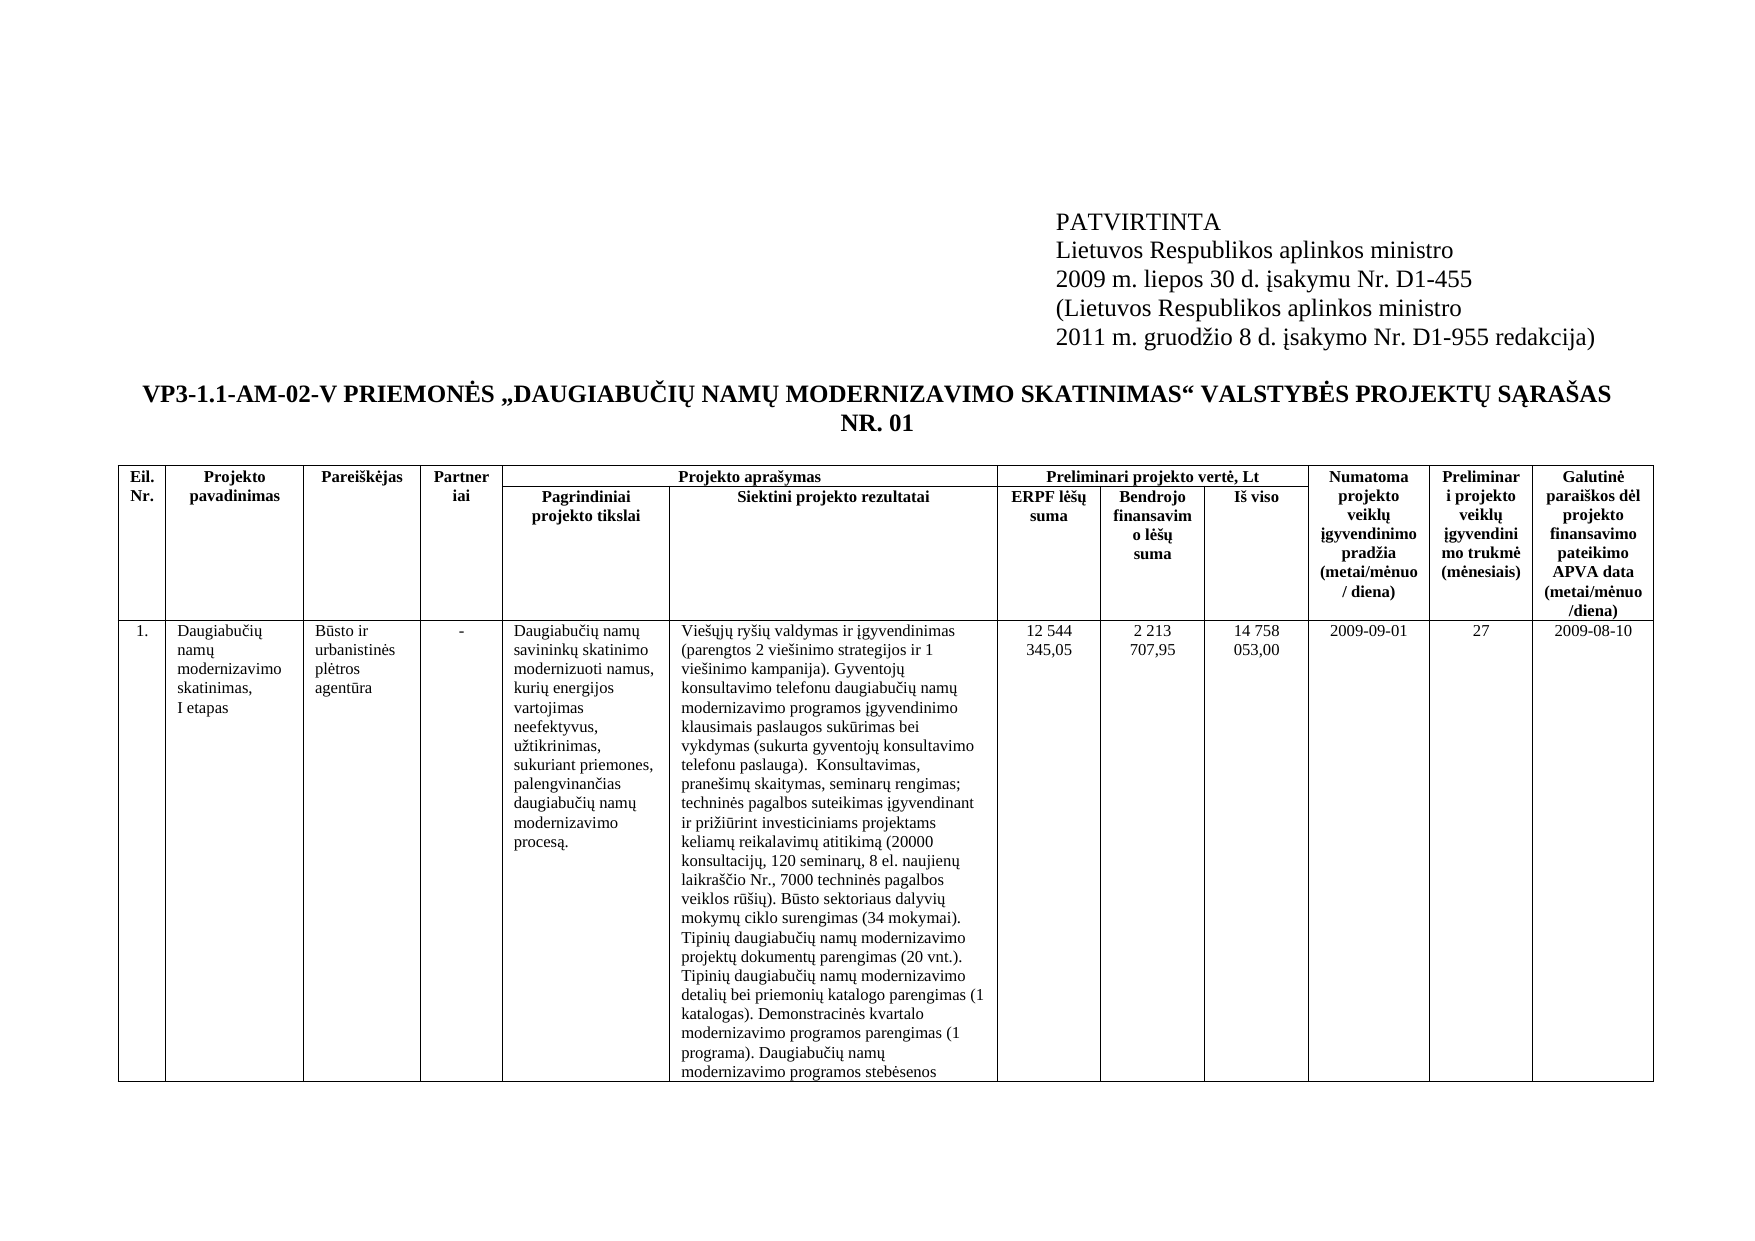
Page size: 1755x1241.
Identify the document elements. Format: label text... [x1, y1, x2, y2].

table_header Preliminari projekto vertė, Lt [998, 466, 1308, 486]
table_header Projekto pavadinimas [166, 466, 303, 620]
table_cell Bendrojo finansavimo lėšų suma [1101, 487, 1204, 620]
table_cell Viešųjų ryšių valdymas ir įgyvendinimas (parengtos 2 viešinimo strategijos ir 1 viešinimo kampanija). Gyventojų konsultavimo telefonu daugiabučių namų modernizavimo programos įgyvendinimo klausimais paslaugos sukūrimas bei vykdymas (sukurta gyventojų konsultavimo telefonu paslauga). Konsultavimas, pranešimų skaitymas, seminarų rengimas; techninės pagalbos suteikimas įgyvendinant ir prižiūrint investiciniams projektams keliamų reikalavimų atitikimą (20000 konsultacijų, 120 seminarų, 8 el. naujienų laikraščio Nr., 7000 techninės pagalbos veiklos rūšių). Būsto sektoriaus dalyvių mokymų ciklo surengimas (34 mokymai). Tipinių daugiabučių namų modernizavimo projektų dokumentų parengimas (20 vnt.). Tipinių daugiabučių namų modernizavimo detalių bei priemonių katalogo parengimas (1 katalogas). Demonstracinės kvartalo modernizavimo programos parengimas (1 programa). Daugiabučių namų modernizavimo programos stebėsenos [670, 621, 997, 1081]
table_cell 12 544 345,05 [998, 621, 1100, 1081]
table_cell Pagrindiniai projekto tikslai [503, 487, 669, 620]
text (Lietuvos Respublikos aplinkos ministro [1056, 293, 1636, 322]
table_cell 2009-08-10 [1533, 621, 1653, 1081]
table_cell Siektini projekto rezultatai [670, 487, 997, 620]
table_header Partneriai [421, 466, 502, 620]
text PATVIRTINTA [1056, 207, 1636, 235]
table_cell Daugiabučių namų savininkų skatinimo modernizuoti namus, kurių energijos vartojimas neefektyvus, užtikrinimas, sukuriant priemones, palengvinančias daugiabučių namų modernizavimo procesą. [503, 621, 669, 1081]
text 2009 m. liepos 30 d. įsakymu Nr. D1-455 [1056, 264, 1636, 293]
table_cell Daugiabučių namų modernizavimo skatinimas, I etapas [166, 621, 303, 1081]
table_header Numatoma projekto veiklų įgyvendinimo pradžia (metai/mėnuo/ diena) [1309, 466, 1429, 620]
table_cell 2009-09-01 [1309, 621, 1429, 1081]
table_header Projekto aprašymas [503, 466, 997, 486]
table_header Preliminari projekto veiklų įgyvendinimo trukmė (mėnesiais) [1430, 466, 1532, 620]
text Lietuvos Respublikos aplinkos ministro [1056, 235, 1636, 264]
table_header Galutinė paraiškos dėl projekto finansavimo pateikimo APVA data (metai/mėnuo/diena) [1533, 466, 1653, 620]
table_cell ERPF lėšų suma [998, 487, 1100, 620]
text VP3-1.1-AM-02-V PRIEMONĖS „DAUGIABUČIŲ NAMŲ MODERNIZAVIMO SKATINIMAS“ VALSTYBĖS PROJEKTŲ SĄRAŠAS NR. 01 [118, 379, 1636, 437]
table_cell 27 [1430, 621, 1532, 1081]
table_cell 14 758 053,00 [1205, 621, 1308, 1081]
text 2011 m. gruodžio 8 d. įsakymo Nr. D1-955 redakcija) [1056, 322, 1636, 350]
table_header Pareiškėjas [304, 466, 420, 620]
table_header Eil. Nr. [119, 466, 165, 620]
table_cell 1. [119, 621, 165, 1081]
table_cell 2 213 707,95 [1101, 621, 1204, 1081]
table_cell - [421, 621, 502, 1081]
table_cell Būsto ir urbanistinės plėtros agentūra [304, 621, 420, 1081]
table_cell Iš viso [1205, 487, 1308, 620]
